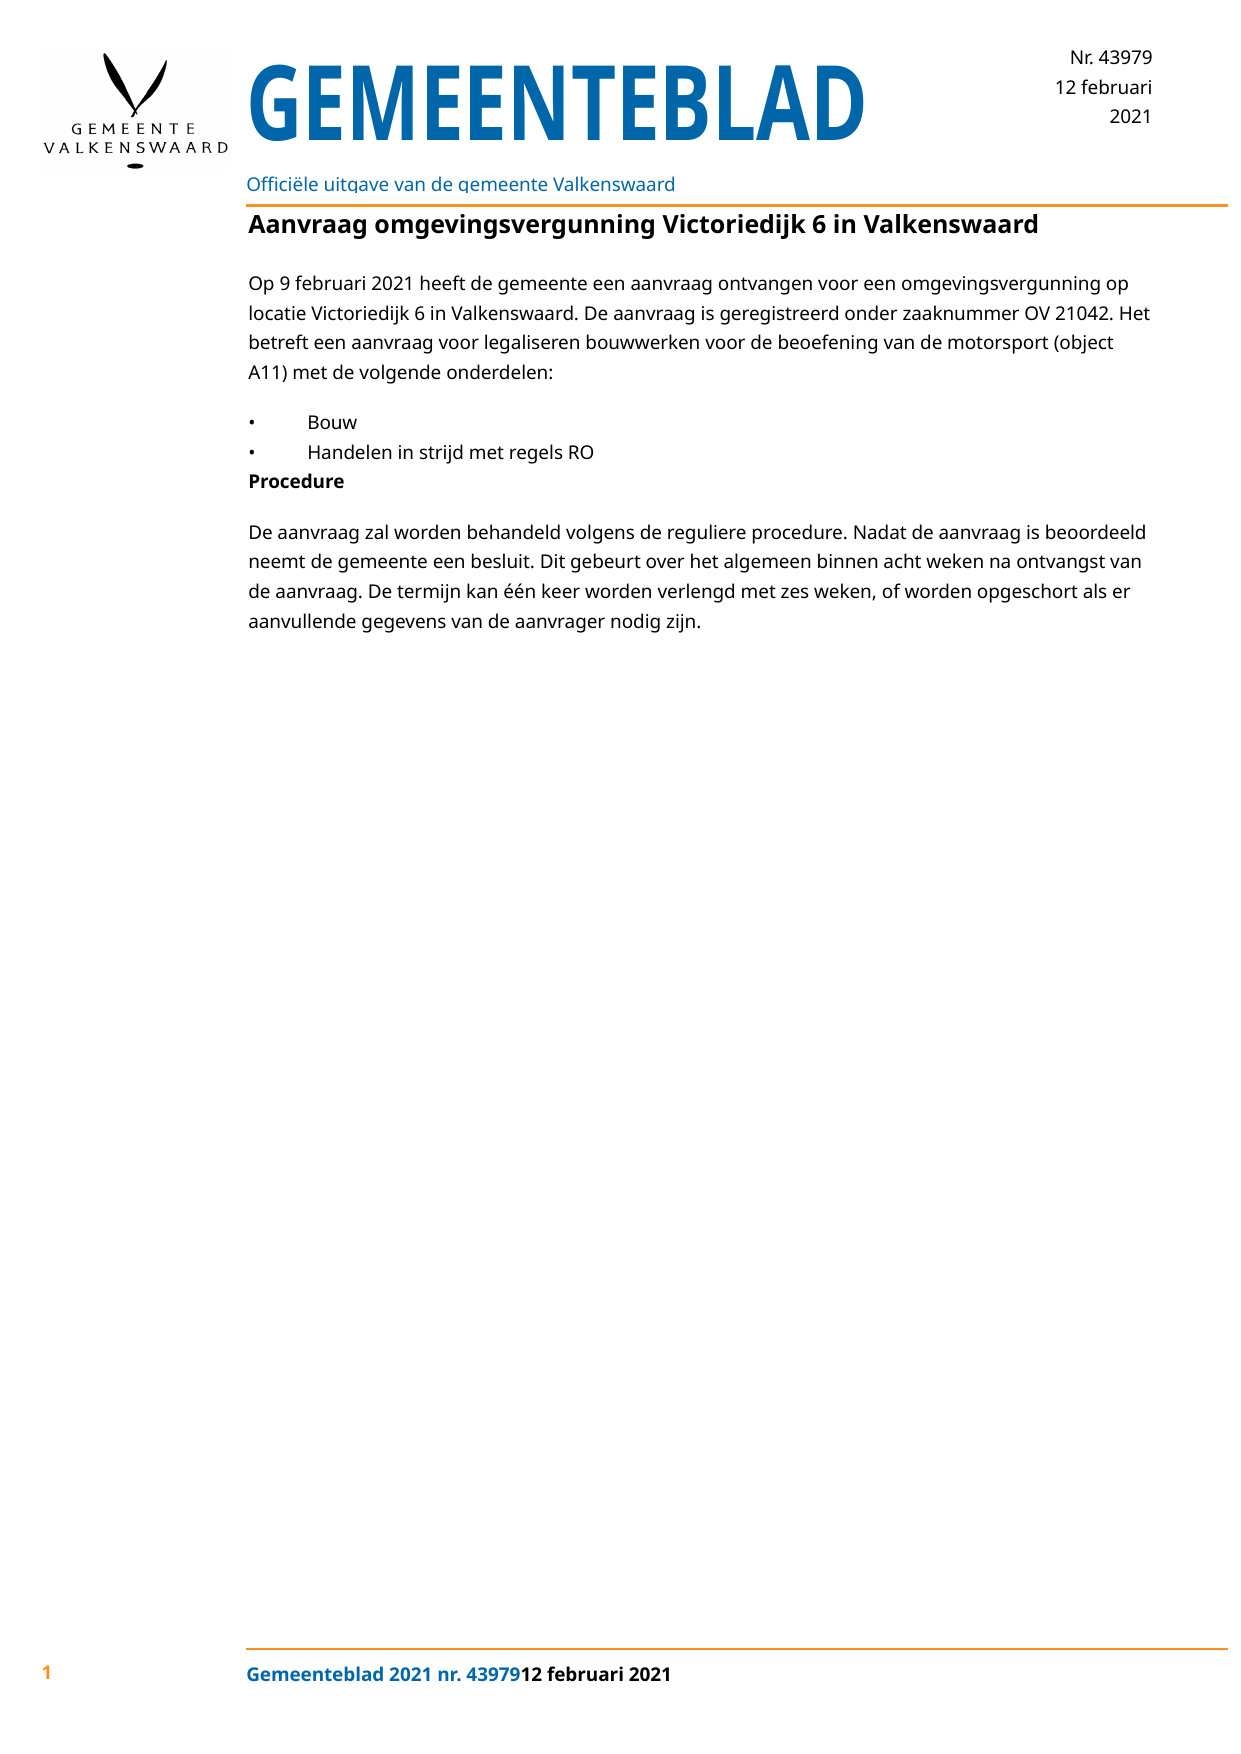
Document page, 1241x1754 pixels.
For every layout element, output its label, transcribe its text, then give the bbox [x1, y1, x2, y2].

text Aanvraag omgevingsvergunning Victoriedijk 6 in Valkenswaard [248, 207, 1152, 241]
picture [41, 47, 231, 172]
list Bouw [248, 409, 1152, 435]
text De aanvraag zal worden behandeld volgens de reguliere procedure. Nadat de aanvraag is beoordeeld neemt de gemeente een besluit. Dit gebeurt over het algemeen binnen acht weken na ontvangst van de aanvraag. De termijn kan één keer worden verlengd met zes weken, of worden opgeschort als er aanvullende gegevens van de aanvrager nodig zijn. [248, 519, 1152, 633]
list Handelen in strijd met regels RO [248, 439, 1152, 465]
text Procedure [248, 469, 1152, 494]
text Op 9 februari 2021 heeft de gemeente een aanvraag ontvangen voor een omgevingsvergunning op locatie Victoriedijk 6 in Valkenswaard. De aanvraag is geregistreerd onder zaaknummer OV 21042. Het betreft een aanvraag voor legaliseren bouwwerken voor de beoefening van de motorsport (object A11) met de volgende onderdelen: [248, 270, 1152, 385]
